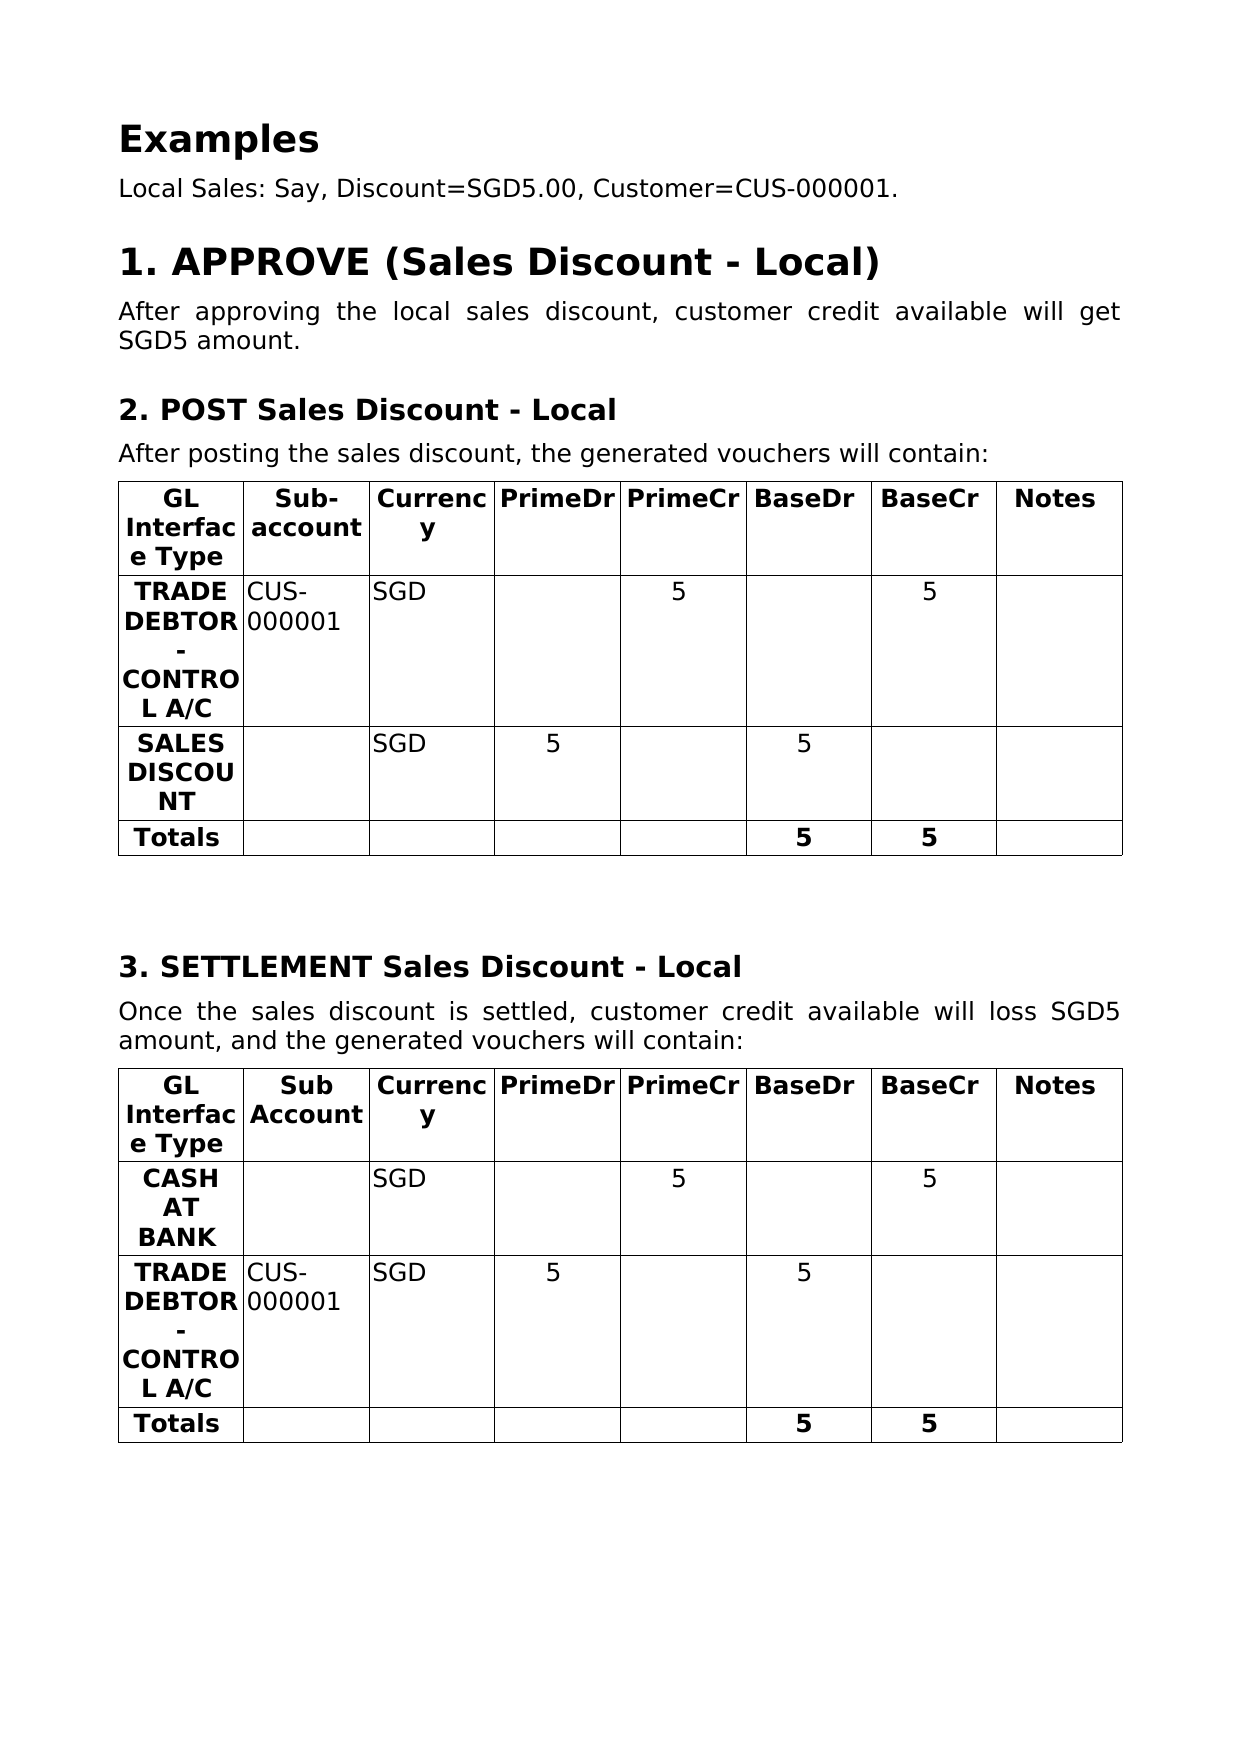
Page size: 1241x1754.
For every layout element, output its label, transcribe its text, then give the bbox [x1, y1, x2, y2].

table_cell CASH AT BANK [119, 1162, 243, 1255]
table_cell [244, 1408, 369, 1442]
table_cell [997, 576, 1122, 726]
table_cell [244, 727, 369, 820]
table_cell Totals [119, 821, 243, 855]
table_header Sub Account [244, 1069, 369, 1161]
table_cell [621, 821, 746, 855]
table_cell SGD [370, 1256, 494, 1407]
table_cell SGD [370, 727, 494, 820]
table_cell [495, 821, 620, 855]
table_cell [621, 727, 746, 820]
table_header Notes [997, 1069, 1122, 1161]
table_cell [621, 1256, 746, 1407]
text After approving the local sales discount, customer credit available will get SGD5 amount. [118, 297, 1122, 355]
table_header PrimeDr [495, 1069, 620, 1161]
text Local Sales: Say, Discount=SGD5.00, Customer=CUS-000001. [118, 174, 1122, 203]
table_cell 5 [747, 1408, 871, 1442]
subtitle 1. APPROVE (Sales Discount - Local) [118, 241, 1122, 284]
table_cell 5 [872, 1408, 996, 1442]
table_cell [621, 1408, 746, 1442]
table_header GL Interface Type [119, 1069, 243, 1161]
table_cell [244, 821, 369, 855]
text Once the sales discount is settled, customer credit available will loss SGD5 amount, and the generated vouchers will contain: [118, 997, 1122, 1056]
table_cell [495, 576, 620, 726]
table_cell 5 [872, 821, 996, 855]
table_cell TRADE DEBTOR - CONTROL A/C [119, 1256, 243, 1407]
table_cell [872, 1256, 996, 1407]
table_cell 5 [495, 727, 620, 820]
table_header BaseCr [872, 1069, 996, 1161]
table_cell [244, 1162, 369, 1255]
subtitle 2. POST Sales Discount - Local [118, 393, 1122, 427]
table_header Currency [370, 482, 494, 574]
table_cell [495, 1408, 620, 1442]
table_cell 5 [872, 1162, 996, 1255]
table_cell [872, 727, 996, 820]
subtitle 3. SETTLEMENT Sales Discount - Local [118, 951, 1122, 985]
table_cell 5 [872, 576, 996, 726]
table_header BaseDr [747, 482, 871, 574]
table_header PrimeCr [621, 1069, 746, 1161]
table_cell CUS-000001 [244, 576, 369, 726]
table_cell Totals [119, 1408, 243, 1442]
table_cell 5 [621, 576, 746, 726]
subtitle Examples [118, 118, 1122, 162]
table_cell [370, 1408, 494, 1442]
table_cell CUS-000001 [244, 1256, 369, 1407]
table_cell [997, 1256, 1122, 1407]
table_cell [997, 821, 1122, 855]
table_cell [495, 1162, 620, 1255]
table_cell [997, 727, 1122, 820]
table_header GL Interface Type [119, 482, 243, 574]
table_cell 5 [495, 1256, 620, 1407]
table_cell [747, 1162, 871, 1255]
table_cell [997, 1408, 1122, 1442]
table_cell 5 [747, 727, 871, 820]
table_cell [747, 576, 871, 726]
table_cell SGD [370, 576, 494, 726]
table_cell 5 [621, 1162, 746, 1255]
table_header Currency [370, 1069, 494, 1161]
table_header BaseDr [747, 1069, 871, 1161]
table_cell SGD [370, 1162, 494, 1255]
table_cell [997, 1162, 1122, 1255]
table_header Sub-account [244, 482, 369, 574]
table_header PrimeDr [495, 482, 620, 574]
table_cell SALES DISCOUNT [119, 727, 243, 820]
table_cell TRADE DEBTOR - CONTROL A/C [119, 576, 243, 726]
table_cell [370, 821, 494, 855]
table_header PrimeCr [621, 482, 746, 574]
table_header Notes [997, 482, 1122, 574]
table_header BaseCr [872, 482, 996, 574]
text After posting the sales discount, the generated vouchers will contain: [118, 439, 1122, 468]
table_cell 5 [747, 821, 871, 855]
table_cell 5 [747, 1256, 871, 1407]
